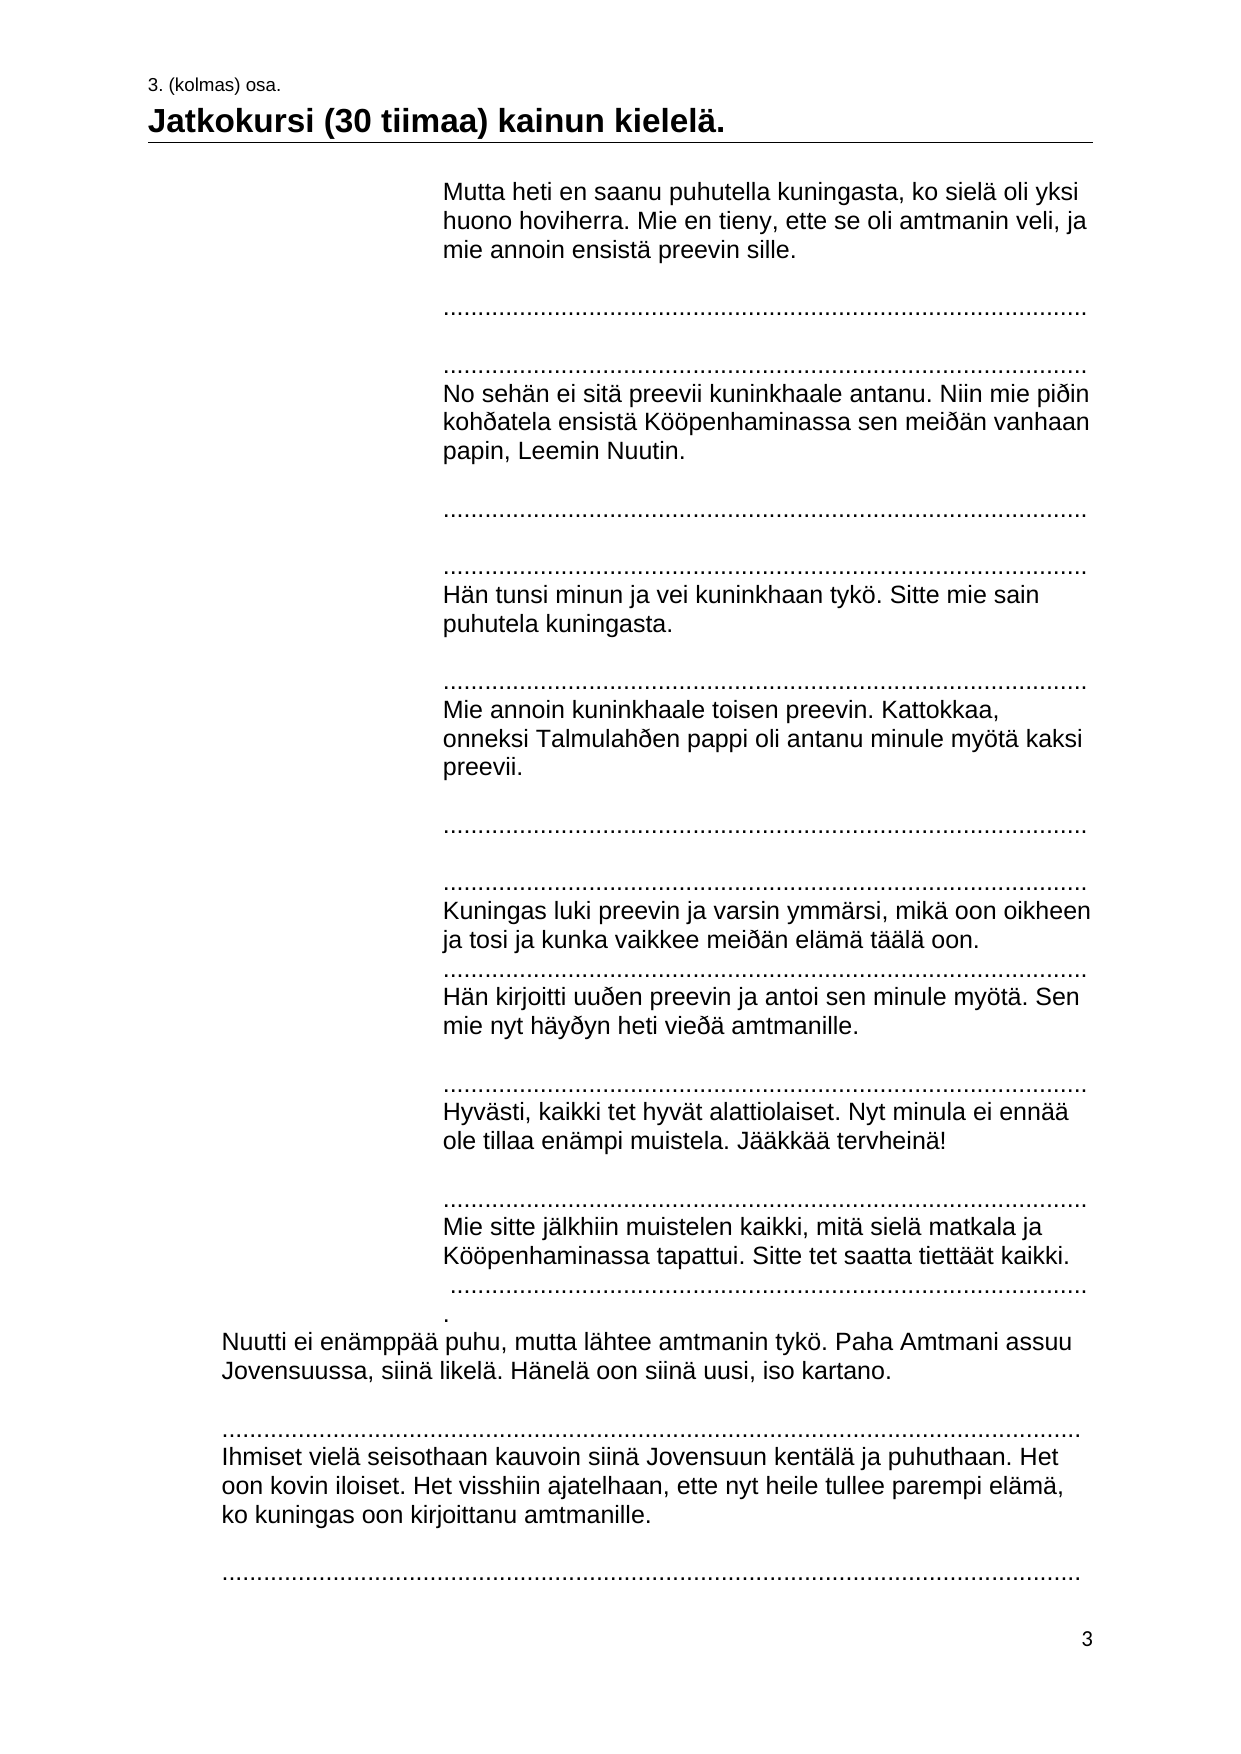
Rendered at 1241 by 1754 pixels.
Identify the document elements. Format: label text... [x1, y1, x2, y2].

text ............................................................................................. [443, 867, 1093, 896]
text ............................................................................................. [443, 494, 1093, 522]
text Ihmiset vielä seisothaan kauvoin siinä Jovensuun kentälä ja puhuthaan. Het oon kovin iloiset. Het visshiin ajatelhaan, ette nyt heile tullee parempi elämä, ko kuningas oon kirjoittanu amtmanille. [221, 1442, 1093, 1529]
text Hyvästi, kaikki tet hyvät alattiolaiset. Nyt minula ei ennää ole tillaa enämpi muistela. Jääkkää tervheinä! [443, 1097, 1093, 1155]
text ............................................................................................. [443, 666, 1093, 695]
text Kuningas luki preevin ja varsin ymmärsi, mikä oon oikheen ja tosi ja kunka vaikkee meiðän elämä täälä oon. [443, 896, 1093, 954]
text No sehän ei sitä preevii kuninkhaale antanu. Niin mie piðin kohðatela ensistä Kööpenhaminassa sen meiðän vanhaan papin, Leemin Nuutin. [443, 379, 1093, 465]
text ............................................................................................................................ [221, 1414, 1093, 1442]
text ............................................................................................. [443, 292, 1093, 321]
text Hän tunsi minun ja vei kuninkhaan tykö. Sitte mie sain puhutela kuningasta. [443, 580, 1093, 637]
text ............................................................................................. [221, 810, 1093, 839]
text ............................................................................................. [443, 551, 1093, 580]
text ............................................................................................................................ [221, 1557, 1093, 1586]
text ............................................................................................. [443, 350, 1093, 379]
text Mie sitte jälkhiin muistelen kaikki, mitä sielä matkala ja Kööpenhaminassa tapattui. Sitte tet saatta tiettäät kaikki. [443, 1212, 1093, 1270]
text ............................................................................................. [443, 1069, 1093, 1097]
text Mie annoin kuninkhaale toisen preevin. Kattokkaa, onneksi Talmulahðen pappi oli antanu minule myötä kaksi preevii. [443, 695, 1093, 781]
text Nuutti ei enämppää puhu, mutta lähtee amtmanin tykö. Paha Amtmani assuu Jovensuussa, siinä likelä. Hänelä oon siinä uusi, iso kartano. [221, 1327, 1093, 1385]
text ............................................................................................. [443, 1184, 1093, 1212]
text Hän kirjoitti uuðen preevin ja antoi sen minule myötä. Sen mie nyt häyðyn heti vieðä amtmanille. [443, 982, 1093, 1040]
text Mutta heti en saanu puhutella kuningasta, ko sielä oli yksi huono hoviherra. Mie en tieny, ette se oli amtmanin veli, ja mie annoin ensistä preevin sille. [443, 177, 1093, 264]
text ............................................................................................. [443, 1270, 1093, 1327]
text ............................................................................................. [443, 954, 1093, 982]
